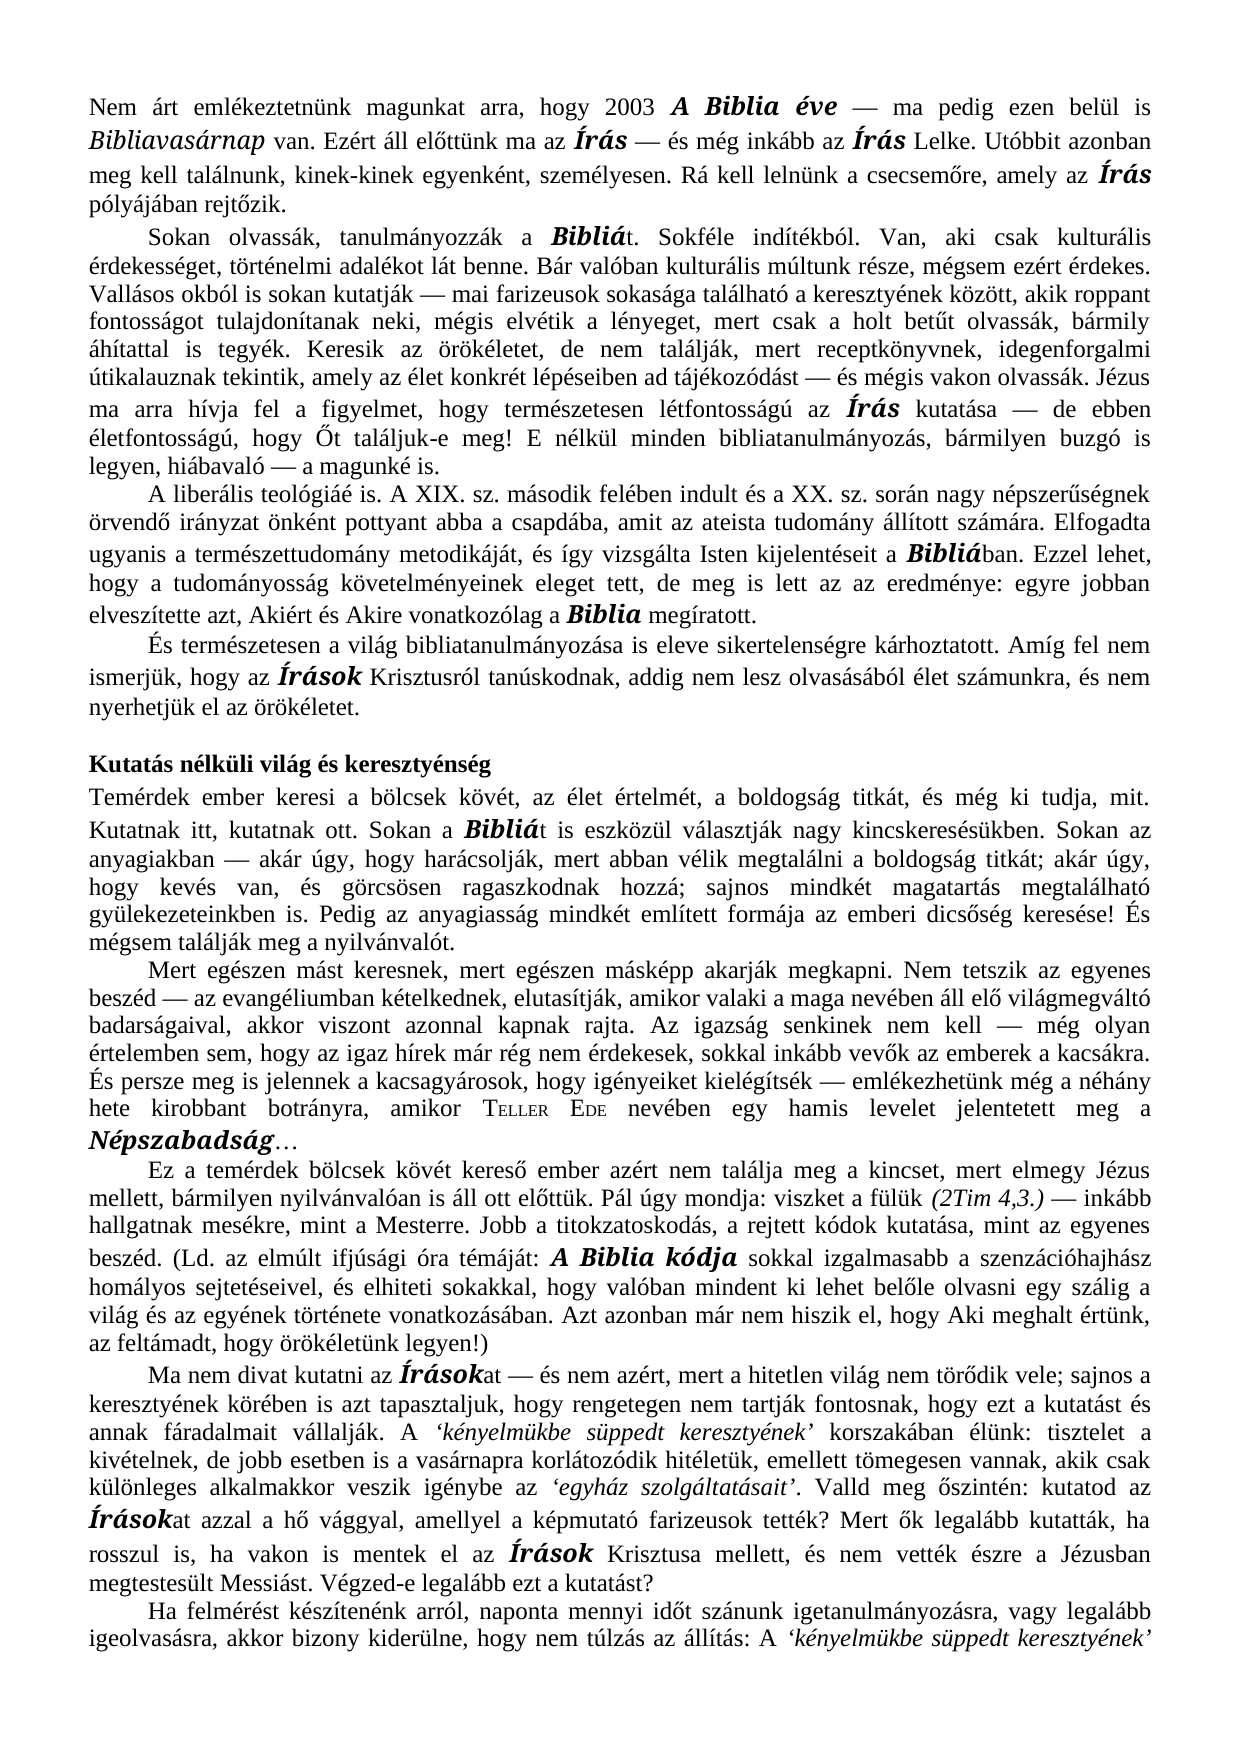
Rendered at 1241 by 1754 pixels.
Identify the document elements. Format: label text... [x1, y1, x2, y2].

subtitle Kutatás nélküli világ és keresztyénség [88, 750, 1152, 778]
text Temérdek ember keresi a bölcsek kövét, az élet értelmét, a boldogság titkát, és még ki tudja, mit. Kutatnak itt, kutatnak ott. Sokan a Bibliát is eszközül választják nagy kincskeresésükben. Sokan az anyagiakban — akár úgy, hogy harácsolják, mert abban vélik megtalálni a boldogság titkát; akár úgy, hogy kevés van, és görcsösen ragaszkodnak hozzá; sajnos mindkét magatartás megtalálható gyülekezeteinkben is. Pedig az anyagiasság mindkét említett formája az emberi dicsőség keresése! És mégsem találják meg a nyilvánvalót. [88, 783, 1152, 956]
text Sokan olvassák, tanulmányozzák a Bibliát. Sokféle indítékból. Van, aki csak kulturális érdekességet, történelmi adalékot lát benne. Bár valóban kulturális múltunk része, mégsem ezért érdekes. Vallásos okból is sokan kutatják — mai farizeusok sokasága található a keresztyének között, akik roppant fontosságot tulajdonítanak neki, mégis elvétik a lényeget, mert csak a holt betűt olvassák, bármily áhítattal is tegyék. Keresik az örökéletet, de nem találják, mert receptkönyvnek, idegenforgalmi útikalauznak tekintik, amely az élet konkrét lépéseiben ad tájékozódást — és mégis vakon olvassák. Jézus ma arra hívja fel a figyelmet, hogy természetesen létfontosságú az Írás kutatása — de ebben életfontosságú, hogy Őt találjuk‑e meg! E nélkül minden bibliatanulmányozás, bármilyen buzgó is legyen, hiábavaló — a magunké is. [88, 218, 1152, 480]
text Ha felmérést készítenénk arról, naponta mennyi időt szánunk igetanulmányozásra, vagy legalább igeolvasásra, akkor bizony kiderülne, hogy nem túlzás az állítás: A ‘kényelmükbe süppedt keresztyének’ [88, 1597, 1152, 1652]
text Ez a temérdek bölcsek kövét kereső ember azért nem találja meg a kincset, mert elmegy Jézus mellett, bármilyen nyilvánvalóan is áll ott előttük. Pál úgy mondja: viszket a fülük (2Tim 4,3.) — inkább hallgatnak mesékre, mint a Mesterre. Jobb a titokzatoskodás, a rejtett kódok kutatása, mint az egyenes beszéd. (Ld. az elmúlt ifjúsági óra témáját: A Biblia kódja sokkal izgalmasabb a szenzációhajhász homályos sejtetéseivel, és elhiteti sokakkal, hogy valóban mindent ki lehet belőle olvasni egy szálig a világ és az egyének története vonatkozásában. Azt azonban már nem hiszik el, hogy Aki meghalt értünk, az feltámadt, hogy örökéletünk legyen!) [88, 1156, 1152, 1356]
text És természetesen a világ bibliatanulmányozása is eleve sikertelenségre kárhoztatott. Amíg fel nem ismerjük, hogy az Írások Krisztusról tanúskodnak, addig nem lesz olvasásából élet számunkra, és nem nyerhetjük el az örökéletet. [88, 631, 1152, 720]
text A liberális teológiáé is. A XIX. sz. második felében indult és a XX. sz. során nagy népszerűségnek örvendő irányzat önként pottyant abba a csapdába, amit az ateista tudomány állított számára. Elfogadta ugyanis a természettudomány metodikáját, és így vizsgálta Isten kijelentéseit a Bibliában. Ezzel lehet, hogy a tudományosság követelményeinek eleget tett, de meg is lett az az eredménye: egyre jobban elveszítette azt, Akiért és Akire vonatkozólag a Biblia megíratott. [88, 480, 1152, 631]
text Nem árt emlékeztetnünk magunkat arra, hogy 2003 A Biblia éve — ma pedig ezen belül is Bibliavasárnap van. Ezért áll előttünk ma az Írás — és még inkább az Írás Lelke. Utóbbit azonban meg kell találnunk, kinek-kinek egyenként, személyesen. Rá kell lelnünk a csecsemőre, amely az Írás pólyájában rejtőzik. [88, 88, 1152, 218]
text Ma nem divat kutatni az Írásokat — és nem azért, mert a hitetlen világ nem törődik vele; sajnos a keresztyének körében is azt tapasztaljuk, hogy rengetegen nem tartják fontosnak, hogy ezt a kutatást és annak fáradalmait vállalják. A ‘kényelmükbe süppedt keresztyének’ korszakában élünk: tisztelet a kivételnek, de jobb esetben is a vasárnapra korlátozódik hitéletük, emellett tömegesen vannak, akik csak különleges alkalmakkor veszik igénybe az ‘egyház szolgáltatásait’. Valld meg őszintén: kutatod az Írásokat azzal a hő vággyal, amellyel a képmutató farizeusok tették? Mert ők legalább kutatták, ha rosszul is, ha vakon is mentek el az Írások Krisztusa mellett, és nem vették észre a Jézusban megtestesült Messiást. Végzed‑e legalább ezt a kutatást? [88, 1356, 1152, 1597]
text Mert egészen mást keresnek, mert egészen másképp akarják megkapni. Nem tetszik az egyenes beszéd — az evangéliumban kételkednek, elutasítják, amikor valaki a maga nevében áll elő világmegváltó badarságaival, akkor viszont azonnal kapnak rajta. Az igazság senkinek nem kell — még olyan értelemben sem, hogy az igaz hírek már rég nem érdekesek, sokkal inkább vevők az emberek a kacsákra. És persze meg is jelennek a kacsagyárosok, hogy igényeiket kielégítsék — emlékezhetünk még a néhány hete kirobbant botrányra, amikor Teller Ede nevében egy hamis levelet jelentetett meg a Népszabadság… [88, 956, 1152, 1156]
